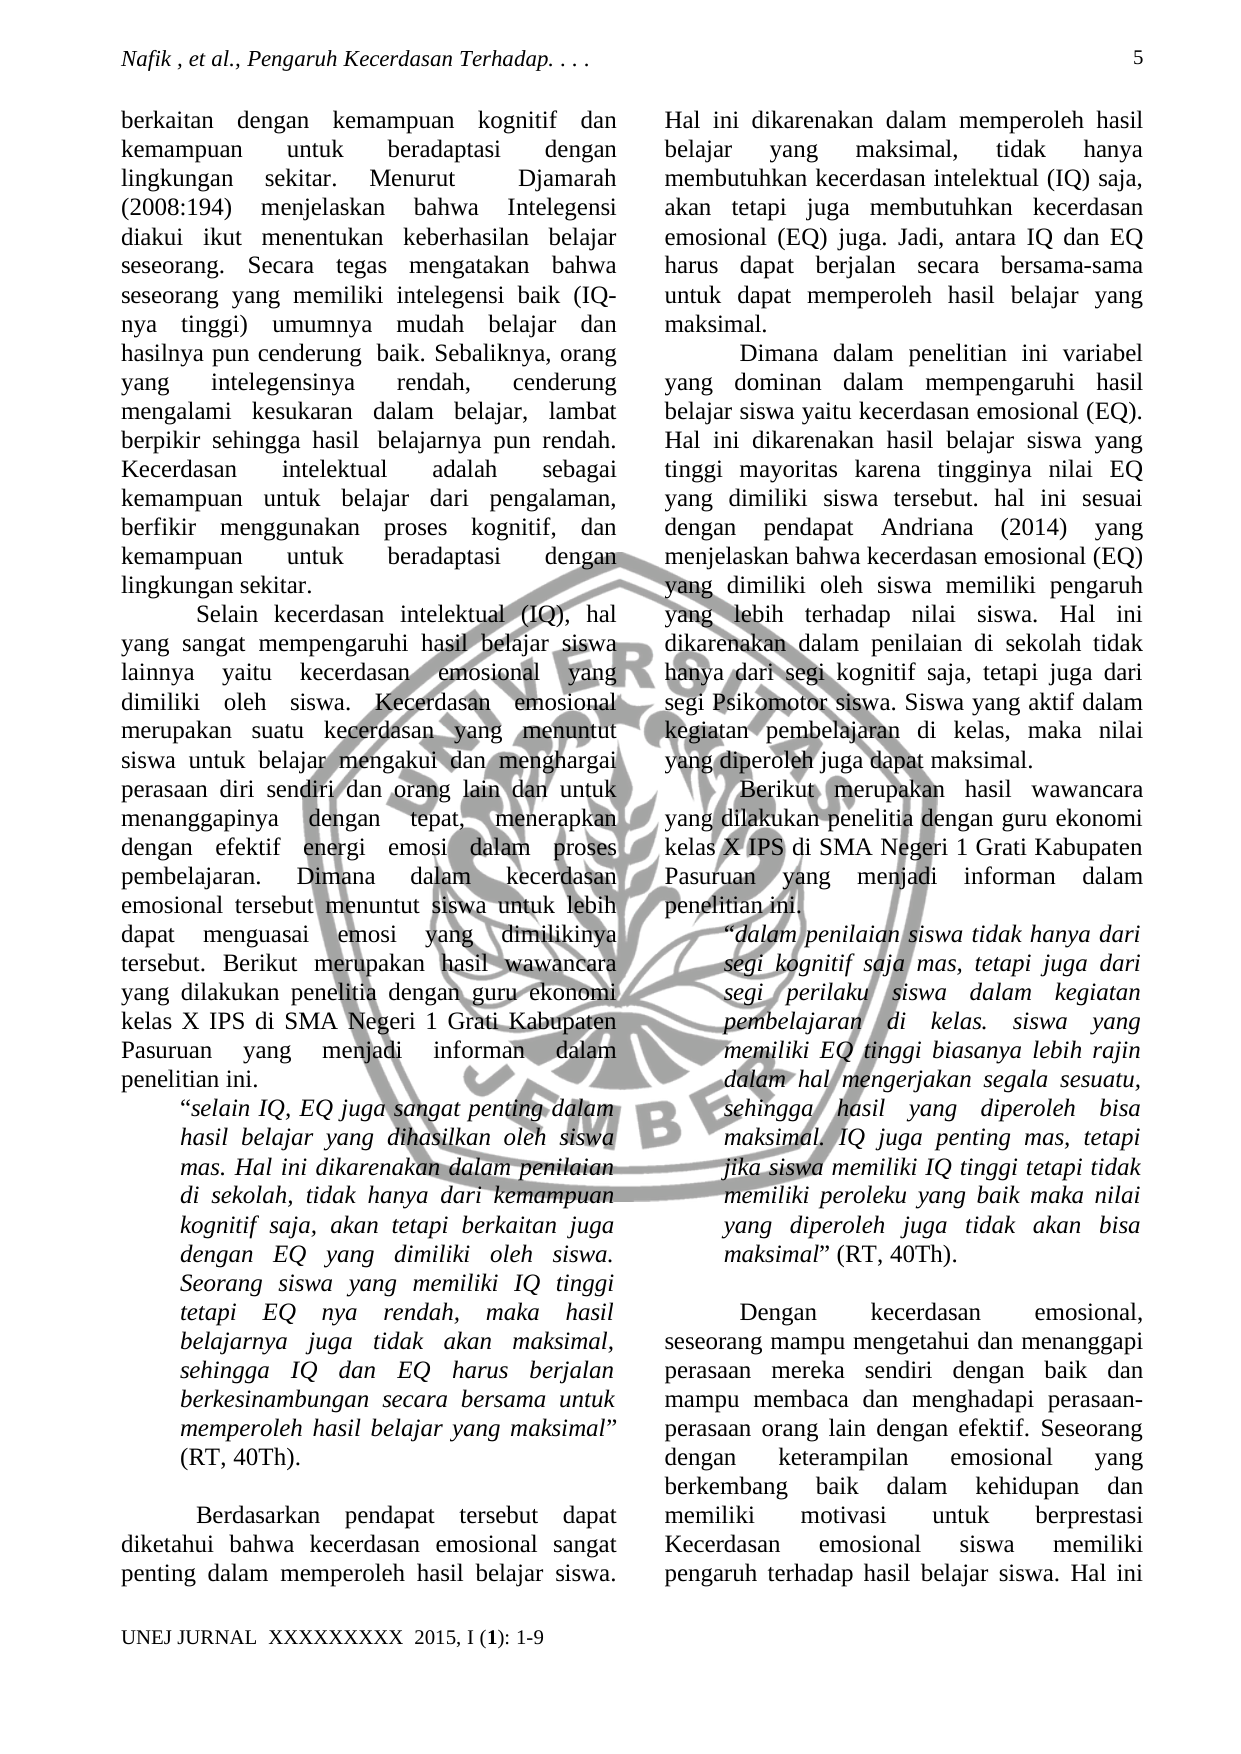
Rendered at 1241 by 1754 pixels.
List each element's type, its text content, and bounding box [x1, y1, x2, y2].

text Dimana dalam penelitian ini variabel yang dominan dalam mempengaruhi hasil belajar siswa yaitu kecerdasan emosional (EQ). Hal ini dikarenakan hasil belajar siswa yang tinggi mayoritas karena tingginya nilai EQ yang dimiliki siswa tersebut. hal ini sesuai dengan pendapat Andriana (2014) yang menjelaskan bahwa kecerdasan emosional (EQ) yang dimiliki oleh siswa memiliki pengaruh yang lebih terhadap nilai siswa. Hal ini dikarenakan dalam penilaian di sekolah tidak hanya dari segi kognitif saja, tetapi juga dari segi Psikomotor siswa. Siswa yang aktif dalam kegiatan pembelajaran di kelas, maka nilai yang diperoleh juga dapat maksimal. [664, 338, 1143, 773]
picture [617, 477, 1011, 1277]
text Berdasarkan pendapat tersebut dapat diketahui bahwa kecerdasan emosional sangat penting dalam memperoleh hasil belajar siswa. [121, 1500, 617, 1587]
text Dengan kecerdasan emosional, seseorang mampu mengetahui dan menanggapi perasaan mereka sendiri dengan baik dan mampu membaca dan menghadapi perasaan-perasaan orang lain dengan efektif. Seseorang dengan keterampilan emosional yang berkembang baik dalam kehidupan dan memiliki motivasi untuk berprestasi Kecerdasan emosional siswa memiliki pengaruh terhadap hasil belajar siswa. Hal ini [664, 1297, 1143, 1587]
text Berikut merupakan hasil wawancara yang dilakukan penelitia dengan guru ekonomi kelas X IPS di SMA Negeri 1 Grati Kabupaten Pasuruan yang menjadi informan dalam penelitian ini. [664, 773, 1143, 919]
text berkaitan dengan kemampuan kognitif dan kemampuan untuk beradaptasi dengan lingkungan sekitar. Menurut Djamarah (2008:194) menjelaskan bahwa Intelegensi diakui ikut menentukan keberhasilan belajar seseorang. Secara tegas mengatakan bahwa seseorang yang memiliki intelegensi baik (IQ-nya tinggi) umumnya mudah belajar dan hasilnya pun cenderung baik. Sebaliknya, orang yang intelegensinya rendah, cenderung mengalami kesukaran dalam belajar, lambat berpikir sehingga hasil belajarnya pun rendah. Kecerdasan intelektual adalah sebagai kemampuan untuk belajar dari pengalaman, berfikir menggunakan proses kognitif, dan kemampuan untuk beradaptasi dengan lingkungan sekitar. [121, 105, 617, 599]
text Hal ini dikarenakan dalam memperoleh hasil belajar yang maksimal, tidak hanya membutuhkan kecerdasan intelektual (IQ) saja, akan tetapi juga membutuhkan kecerdasan emosional (EQ) juga. Jadi, antara IQ dan EQ harus dapat berjalan secara bersama-sama untuk dapat memperoleh hasil belajar yang maksimal. [664, 105, 1143, 338]
text Selain kecerdasan intelektual (IQ), hal yang sangat mempengaruhi hasil belajar siswa lainnya yaitu kecerdasan emosional yang dimiliki oleh siswa. Kecerdasan emosional merupakan suatu kecerdasan yang menuntut siswa untuk belajar mengakui dan menghargai perasaan diri sendiri dan orang lain dan untuk menanggapinya dengan tepat, menerapkan dengan efektif energi emosi dalam proses pembelajaran. Dimana dalam kecerdasan emosional tersebut menuntut siswa untuk lebih dapat menguasai emosi yang dimilikinya tersebut. Berikut merupakan hasil wawancara yang dilakukan penelitia dengan guru ekonomi kelas X IPS di SMA Negeri 1 Grati Kabupaten Pasuruan yang menjadi informan dalam penelitian ini. [121, 599, 617, 1093]
text “dalam penilaian siswa tidak hanya dari segi kognitif saja mas, tetapi juga dari segi perilaku siswa dalam kegiatan pembelajaran di kelas. siswa yang memiliki EQ tinggi biasanya lebih rajin dalam hal mengerjakan segala sesuatu, sehingga hasil yang diperoleh bisa maksimal. IQ juga penting mas, tetapi jika siswa memiliki IQ tinggi tetapi tidak memiliki peroleku yang baik maka nilai yang diperoleh juga tidak akan bisa maksimal” (RT, 40Th). [723, 919, 1143, 1268]
text “selain IQ, EQ juga sangat penting dalam hasil belajar yang dihasilkan oleh siswa mas. Hal ini dikarenakan dalam penilaian di sekolah, tidak hanya dari kemampuan kognitif saja, akan tetapi berkaitan juga dengan EQ yang dimiliki oleh siswa. Seorang siswa yang memiliki IQ tinggi tetapi EQ nya rendah, maka hasil belajarnya juga tidak akan maksimal, sehingga IQ dan EQ harus berjalan berkesinambungan secara bersama untuk memperoleh hasil belajar yang maksimal” (RT, 40Th). [180, 1093, 617, 1471]
